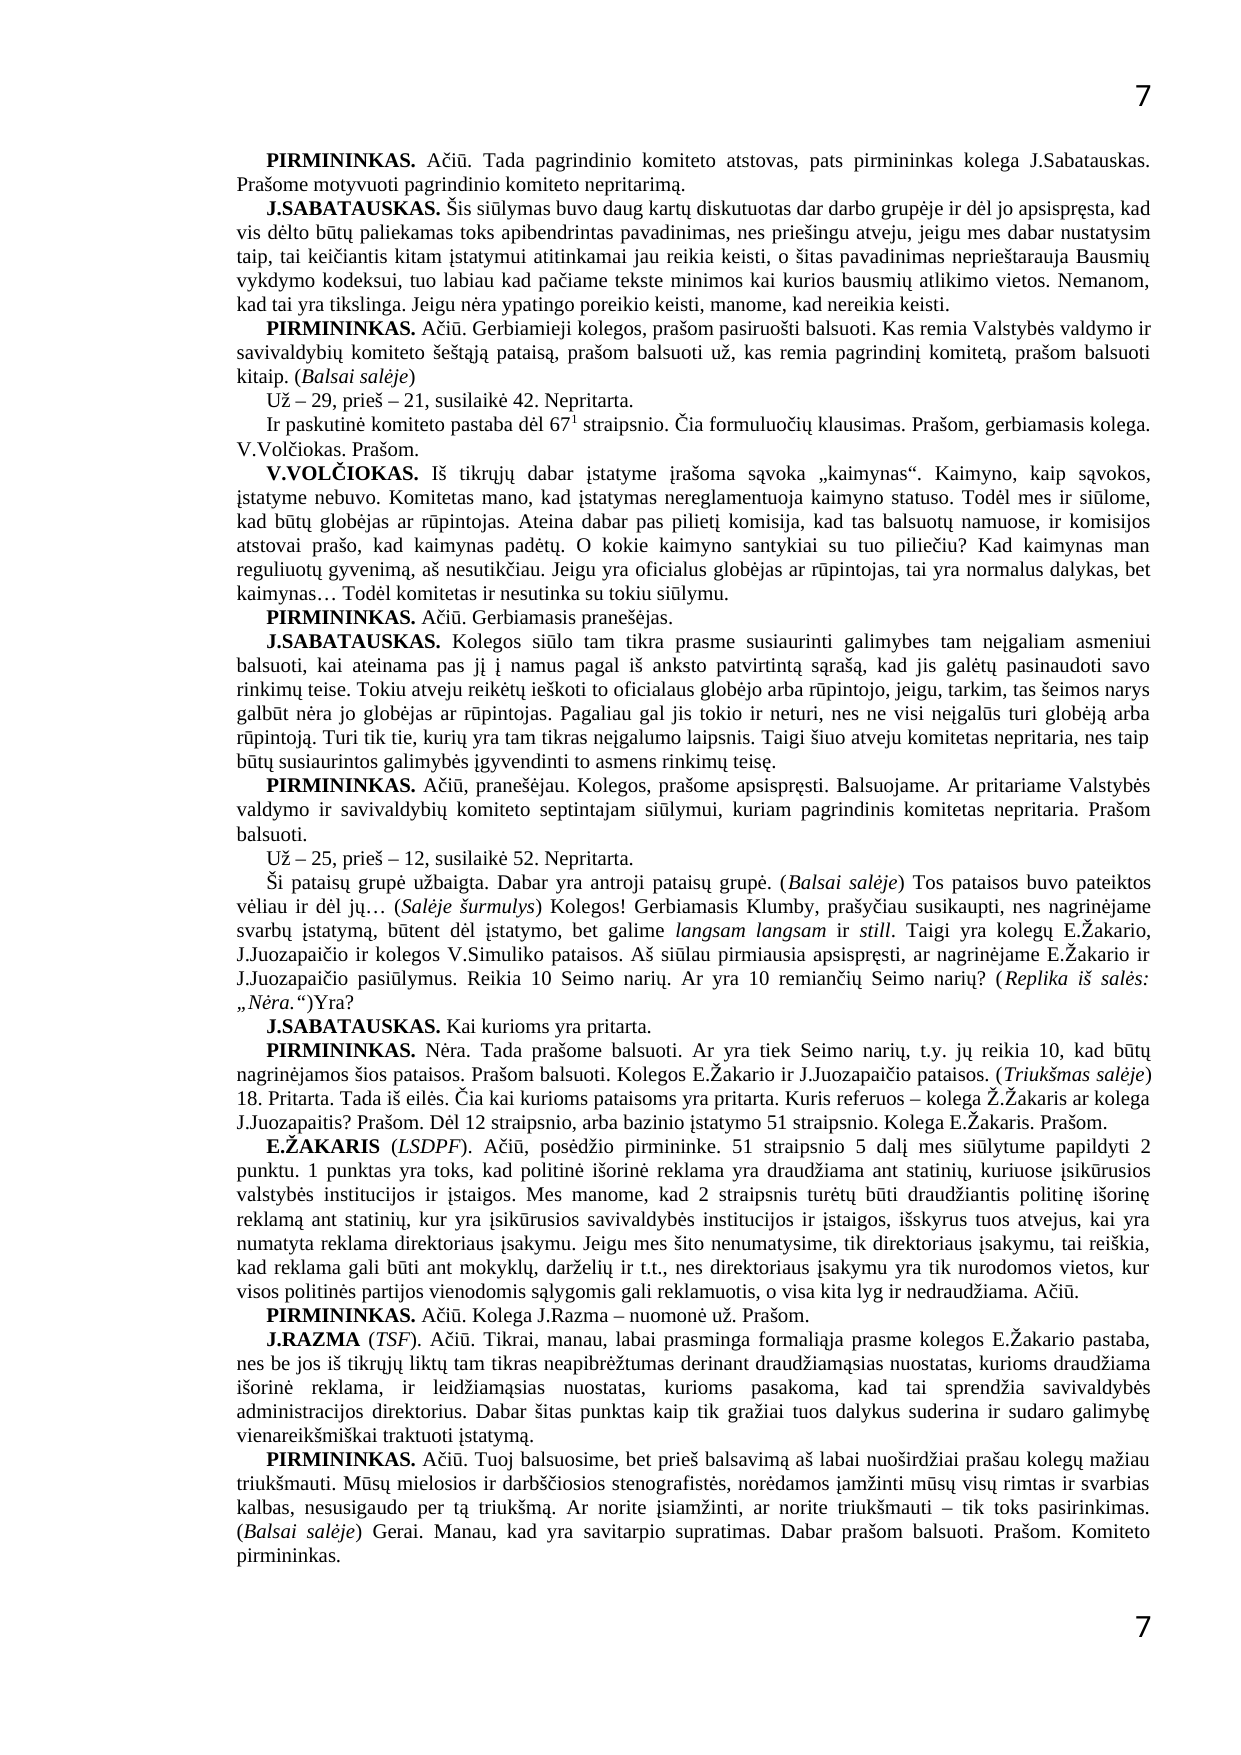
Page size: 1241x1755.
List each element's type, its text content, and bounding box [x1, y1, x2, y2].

text PIRMININKAS. Ačiū. Gerbiamasis pranešėjas. [236, 605, 1152, 629]
text Ši pataisų grupė užbaigta. Dabar yra antroji pataisų grupė. (Balsai salėje) Tos pataisos buvo pateiktos vėliau ir dėl jų… (Salėje šurmulys) Kolegos! Gerbiamasis Klumby, prašyčiau susikaupti, nes nagrinėjame svarbų įstatymą, būtent dėl įstatymo, bet galime langsam langsam ir still. Taigi yra kolegų E.Žakario, J.Juozapaičio ir kolegos V.Simuliko pataisos. Aš siūlau pirmiausia apsispręsti, ar nagrinėjame E.Žakario ir J.Juozapaičio pasiūlymus. Reikia 10 Seimo narių. Ar yra 10 remiančių Seimo narių? (Replika iš salės: „Nėra.“)Yra? [236, 869, 1152, 1014]
text J.SABATAUSKAS. Kai kurioms yra pritarta. [236, 1014, 1152, 1038]
text Už – 29, prieš – 21, susilaikė 42. Nepritarta. [236, 388, 1152, 412]
text PIRMININKAS. Ačiū. Kolega J.Razma – nuomonė už. Prašom. [236, 1303, 1152, 1327]
text V.VOLČIOKAS. Iš tikrųjų dabar įstatyme įrašoma sąvoka „kaimynas“. Kaimyno, kaip sąvokos, įstatyme nebuvo. Komitetas mano, kad įstatymas nereglamentuoja kaimyno statuso. Todėl mes ir siūlome, kad būtų globėjas ar rūpintojas. Ateina dabar pas pilietį komisija, kad tas balsuotų namuose, ir komisijos atstovai prašo, kad kaimynas padėtų. O kokie kaimyno santykiai su tuo piliečiu? Kad kaimynas man reguliuotų gyvenimą, aš nesutikčiau. Jeigu yra oficialus globėjas ar rūpintojas, tai yra normalus dalykas, bet kaimynas… Todėl komitetas ir nesutinka su tokiu siūlymu. [236, 461, 1152, 605]
text J.SABATAUSKAS. Šis siūlymas buvo daug kartų diskutuotas dar darbo grupėje ir dėl jo apsispręsta, kad vis dėlto būtų paliekamas toks apibendrintas pavadinimas, nes priešingu atveju, jeigu mes dabar nustatysim taip, tai keičiantis kitam įstatymui atitinkamai jau reikia keisti, o šitas pavadinimas neprieštarauja Bausmių vykdymo kodeksui, tuo labiau kad pačiame tekste minimos kai kurios bausmių atlikimo vietos. Nemanom, kad tai yra tikslinga. Jeigu nėra ypatingo poreikio keisti, manome, kad nereikia keisti. [236, 196, 1152, 316]
text Už – 25, prieš – 12, susilaikė 52. Nepritarta. [236, 846, 1152, 869]
text J.SABATAUSKAS. Kolegos siūlo tam tikra prasme susiaurinti galimybes tam neįgaliam asmeniui balsuoti, kai ateinama pas jį į namus pagal iš anksto patvirtintą sąrašą, kad jis galėtų pasinaudoti savo rinkimų teise. Tokiu atveju reikėtų ieškoti to oficialaus globėjo arba rūpintojo, jeigu, tarkim, tas šeimos narys galbūt nėra jo globėjas ar rūpintojas. Pagaliau gal jis tokio ir neturi, nes ne visi neįgalūs turi globėją arba rūpintoją. Turi tik tie, kurių yra tam tikras neįgalumo laipsnis. Taigi šiuo atveju komitetas nepritaria, nes taip būtų susiaurintos galimybės įgyvendinti to asmens rinkimų teisę. [236, 629, 1152, 773]
text PIRMININKAS. Ačiū. Tada pagrindinio komiteto atstovas, pats pirmininkas kolega J.Sabatauskas. Prašome motyvuoti pagrindinio komiteto nepritarimą. [236, 148, 1152, 196]
text Ir paskutinė komiteto pastaba dėl 671 straipsnio. Čia formuluočių klausimas. Prašom, gerbiamasis kolega. V.Volčiokas. Prašom. [236, 412, 1152, 461]
text E.ŽAKARIS (LSDPF). Ačiū, posėdžio pirmininke. 51 straipsnio 5 dalį mes siūlytume papildyti 2 punktu. 1 punktas yra toks, kad politinė išorinė reklama yra draudžiama ant statinių, kuriuose įsikūrusios valstybės institucijos ir įstaigos. Mes manome, kad 2 straipsnis turėtų būti draudžiantis politinę išorinę reklamą ant statinių, kur yra įsikūrusios savivaldybės institucijos ir įstaigos, išskyrus tuos atvejus, kai yra numatyta reklama direktoriaus įsakymu. Jeigu mes šito nenumatysime, tik direktoriaus įsakymu, tai reiškia, kad reklama gali būti ant mokyklų, darželių ir t.t., nes direktoriaus įsakymu yra tik nurodomos vietos, kur visos politinės partijos vienodomis sąlygomis gali reklamuotis, o visa kita lyg ir nedraudžiama. Ačiū. [236, 1134, 1152, 1303]
text J.RAZMA (TSF). Ačiū. Tikrai, manau, labai prasminga formaliąja prasme kolegos E.Žakario pastaba, nes be jos iš tikrųjų liktų tam tikras neapibrėžtumas derinant draudžiamąsias nuostatas, kurioms draudžiama išorinė reklama, ir leidžiamąsias nuostatas, kurioms pasakoma, kad tai sprendžia savivaldybės administracijos direktorius. Dabar šitas punktas kaip tik gražiai tuos dalykus suderina ir sudaro galimybę vienareikšmiškai traktuoti įstatymą. [236, 1327, 1152, 1447]
text PIRMININKAS. Ačiū, pranešėjau. Kolegos, prašome apsispręsti. Balsuojame. Ar pritariame Valstybės valdymo ir savivaldybių komiteto septintajam siūlymui, kuriam pagrindinis komitetas nepritaria. Prašom balsuoti. [236, 773, 1152, 846]
text PIRMININKAS. Ačiū. Tuoj balsuosime, bet prieš balsavimą aš labai nuoširdžiai prašau kolegų mažiau triukšmauti. Mūsų mielosios ir darbščiosios stenografistės, norėdamos įamžinti mūsų visų rimtas ir svarbias kalbas, nesusigaudo per tą triukšmą. Ar norite įsiamžinti, ar norite triukšmauti – tik toks pasirinkimas. (Balsai salėje) Gerai. Manau, kad yra savitarpio supratimas. Dabar prašom balsuoti. Prašom. Komiteto pirmininkas. [236, 1447, 1152, 1567]
text PIRMININKAS. Ačiū. Gerbiamieji kolegos, prašom pasiruošti balsuoti. Kas remia Valstybės valdymo ir savivaldybių komiteto šeštąją pataisą, prašom balsuoti už, kas remia pagrindinį komitetą, prašom balsuoti kitaip. (Balsai salėje) [236, 316, 1152, 388]
text PIRMININKAS. Nėra. Tada prašome balsuoti. Ar yra tiek Seimo narių, t.y. jų reikia 10, kad būtų nagrinėjamos šios pataisos. Prašom balsuoti. Kolegos E.Žakario ir J.Juozapaičio pataisos. (Triukšmas salėje) 18. Pritarta. Tada iš eilės. Čia kai kurioms pataisoms yra pritarta. Kuris referuos – kolega Ž.Žakaris ar kolega J.Juozapaitis? Prašom. Dėl 12 straipsnio, arba bazinio įstatymo 51 straipsnio. Kolega E.Žakaris. Prašom. [236, 1038, 1152, 1134]
